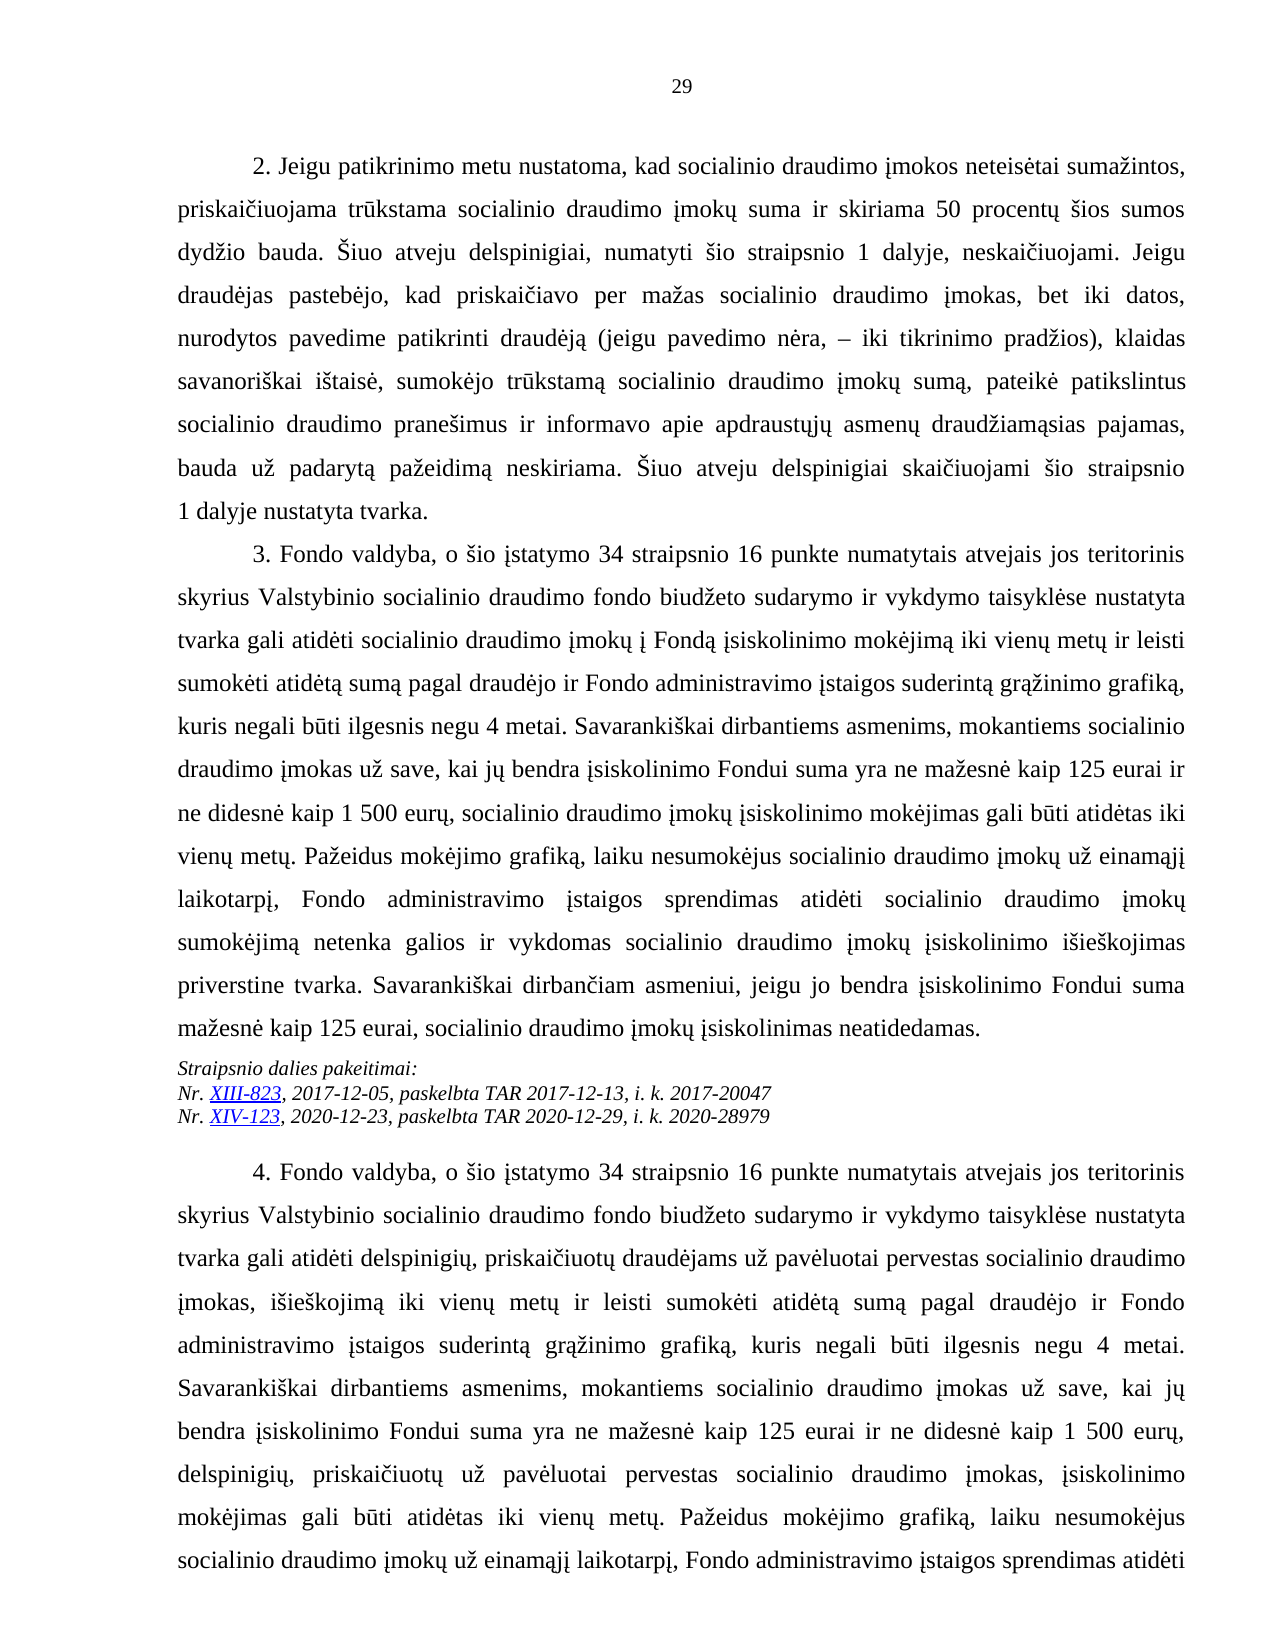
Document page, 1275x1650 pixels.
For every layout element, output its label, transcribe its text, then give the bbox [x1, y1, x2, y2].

text Nr. XIV-123, 2020-12-23, paskelbta TAR 2020-12-29, i. k. 2020-28979 [177, 1104, 1186, 1128]
text Straipsnio dalies pakeitimai: [177, 1056, 1186, 1080]
text 4. Fondo valdyba, o šio įstatymo 34 straipsnio 16 punkte numatytais atvejais jos teritorinis skyrius Valstybinio socialinio draudimo fondo biudžeto sudarymo ir vykdymo taisyklėse nustatyta tvarka gali atidėti delspinigių, priskaičiuotų draudėjams už pavėluotai pervestas socialinio draudimo įmokas, išieškojimą iki vienų metų ir leisti sumokėti atidėtą sumą pagal draudėjo ir Fondo administravimo įstaigos suderintą grąžinimo grafiką, kuris negali būti ilgesnis negu 4 metai. Savarankiškai dirbantiems asmenims, mokantiems socialinio draudimo įmokas už save, kai jų bendra įsiskolinimo Fondui suma yra ne mažesnė kaip 125 eurai ir ne didesnė kaip 1 500 eurų, delspinigių, priskaičiuotų už pavėluotai pervestas socialinio draudimo įmokas, įsiskolinimo mokėjimas gali būti atidėtas iki vienų metų. Pažeidus mokėjimo grafiką, laiku nesumokėjus socialinio draudimo įmokų už einamąjį laikotarpį, Fondo administravimo įstaigos sprendimas atidėti [177, 1157, 1186, 1574]
text 3. Fondo valdyba, o šio įstatymo 34 straipsnio 16 punkte numatytais atvejais jos teritorinis skyrius Valstybinio socialinio draudimo fondo biudžeto sudarymo ir vykdymo taisyklėse nustatyta tvarka gali atidėti socialinio draudimo įmokų į Fondą įsiskolinimo mokėjimą iki vienų metų ir leisti sumokėti atidėtą sumą pagal draudėjo ir Fondo administravimo įstaigos suderintą grąžinimo grafiką, kuris negali būti ilgesnis negu 4 metai. Savarankiškai dirbantiems asmenims, mokantiems socialinio draudimo įmokas už save, kai jų bendra įsiskolinimo Fondui suma yra ne mažesnė kaip 125 eurai ir ne didesnė kaip 1 500 eurų, socialinio draudimo įmokų įsiskolinimo mokėjimas gali būti atidėtas iki vienų metų. Pažeidus mokėjimo grafiką, laiku nesumokėjus socialinio draudimo įmokų už einamąjį laikotarpį, Fondo administravimo įstaigos sprendimas atidėti socialinio draudimo įmokų sumokėjimą netenka galios ir vykdomas socialinio draudimo įmokų įsiskolinimo išieškojimas priverstine tvarka. Savarankiškai dirbančiam asmeniui, jeigu jo bendra įsiskolinimo Fondui suma mažesnė kaip 125 eurai, socialinio draudimo įmokų įsiskolinimas neatidedamas. [177, 539, 1186, 1042]
text Nr. XIII-823, 2017-12-05, paskelbta TAR 2017-12-13, i. k. 2017-20047 [177, 1080, 1186, 1104]
text 2. Jeigu patikrinimo metu nustatoma, kad socialinio draudimo įmokos neteisėtai sumažintos, priskaičiuojama trūkstama socialinio draudimo įmokų suma ir skiriama 50 procentų šios sumos dydžio bauda. Šiuo atveju delspinigiai, numatyti šio straipsnio 1 dalyje, neskaičiuojami. Jeigu draudėjas pastebėjo, kad priskaičiavo per mažas socialinio draudimo įmokas, bet iki datos, nurodytos pavedime patikrinti draudėją (jeigu pavedimo nėra, – iki tikrinimo pradžios), klaidas savanoriškai ištaisė, sumokėjo trūkstamą socialinio draudimo įmokų sumą, pateikė patikslintus socialinio draudimo pranešimus ir informavo apie apdraustųjų asmenų draudžiamąsias pajamas, bauda už padarytą pažeidimą neskiriama. Šiuo atveju delspinigiai skaičiuojami šio straipsnio 1 dalyje nustatyta tvarka. [177, 151, 1186, 524]
